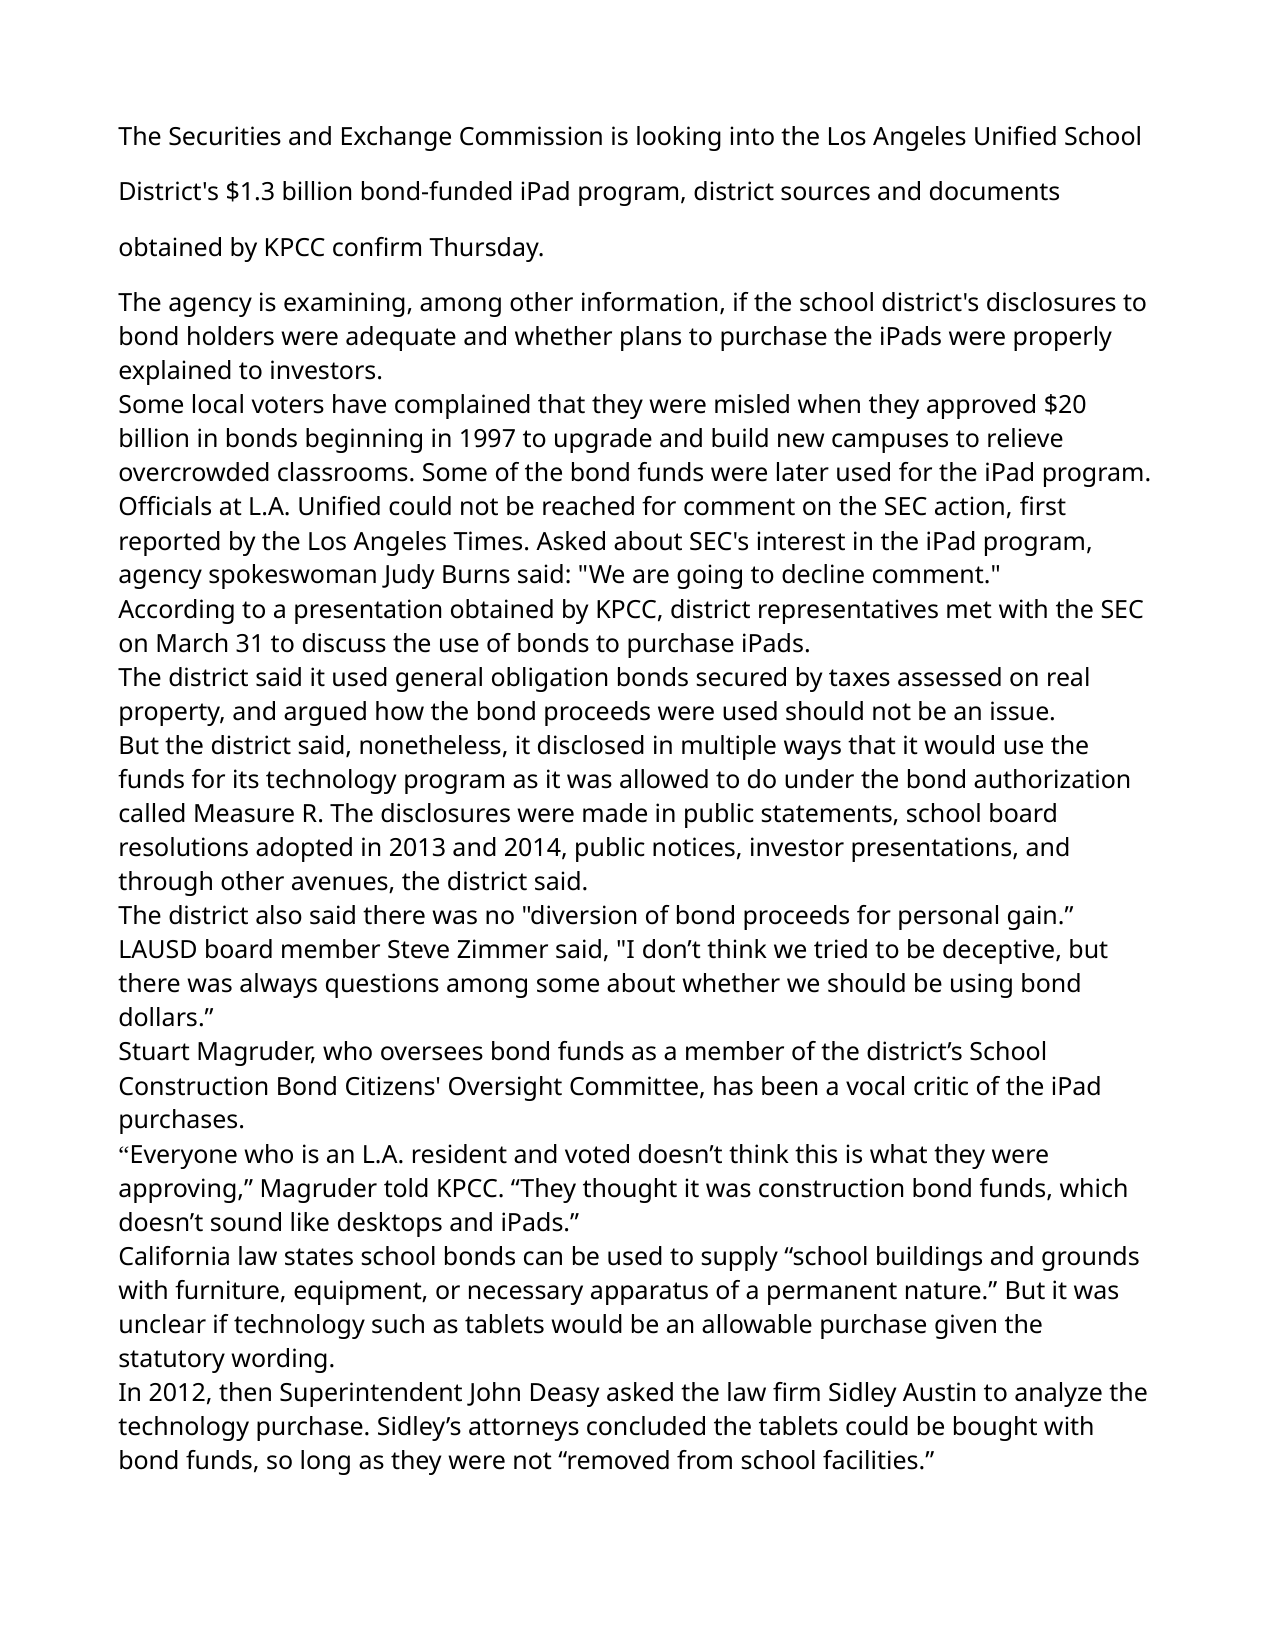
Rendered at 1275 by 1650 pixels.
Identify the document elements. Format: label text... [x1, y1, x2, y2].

text Officials at L.A. Unified could not be reached for comment on the SEC action, first reported by the Los Angeles Times. Asked about SEC's interest in the iPad program, agency spokeswoman Judy Burns said: "We are going to decline comment." [118, 489, 1157, 591]
text LAUSD board member Steve Zimmer said, "I don’t think we tried to be deceptive, but there was always questions among some about whether we should be using bond dollars.” [118, 932, 1157, 1034]
text According to a presentation obtained by KPCC, district representatives met with the SEC on March 31 to discuss the use of bonds to purchase iPads. [118, 591, 1157, 659]
text But the district said, nonetheless, it disclosed in multiple ways that it would use the funds for its technology program as it was allowed to do under the bond authorization called Measure R. The disclosures were made in public statements, school board resolutions adopted in 2013 and 2014, public notices, investor presentations, and through other avenues, the district said. [118, 727, 1157, 898]
text The district also said there was no "diversion of bond proceeds for personal gain.” [118, 898, 1157, 932]
text In 2012, then Superintendent John Deasy asked the law firm Sidley Austin to analyze the technology purchase. Sidley’s attorneys concluded the tablets could be bought with bond funds, so long as they were not “removed from school facilities.” [118, 1375, 1157, 1477]
text Stuart Magruder, who oversees bond funds as a member of the district’s School Construction Bond Citizens' Oversight Committee, has been a vocal critic of the iPad purchases. [118, 1034, 1157, 1136]
text California law states school bonds can be used to supply “school buildings and grounds with furniture, equipment, or necessary apparatus of a permanent nature.” But it was unclear if technology such as tablets would be an allowable purchase given the statutory wording. [118, 1238, 1157, 1375]
text The Securities and Exchange Commission is looking into the Los Angeles Unified School District's $1.3 billion bond-funded iPad program, district sources and documents obtained by KPCC confirm Thursday. [118, 118, 1157, 263]
text Some local voters have complained that they were misled when they approved $20 billion in bonds beginning in 1997 to upgrade and build new campuses to relieve overcrowded classrooms. Some of the bond funds were later used for the iPad program. [118, 387, 1157, 489]
text The district said it used general obligation bonds secured by taxes assessed on real property, and argued how the bond proceeds were used should not be an issue. [118, 659, 1157, 727]
text The agency is examining, among other information, if the school district's disclosures to bond holders were adequate and whether plans to purchase the iPads were properly explained to investors. [118, 285, 1157, 387]
text “Everyone who is an L.A. resident and voted doesn’t think this is what they were approving,” Magruder told KPCC. “They thought it was construction bond funds, which doesn’t sound like desktops and iPads.” [118, 1136, 1157, 1238]
